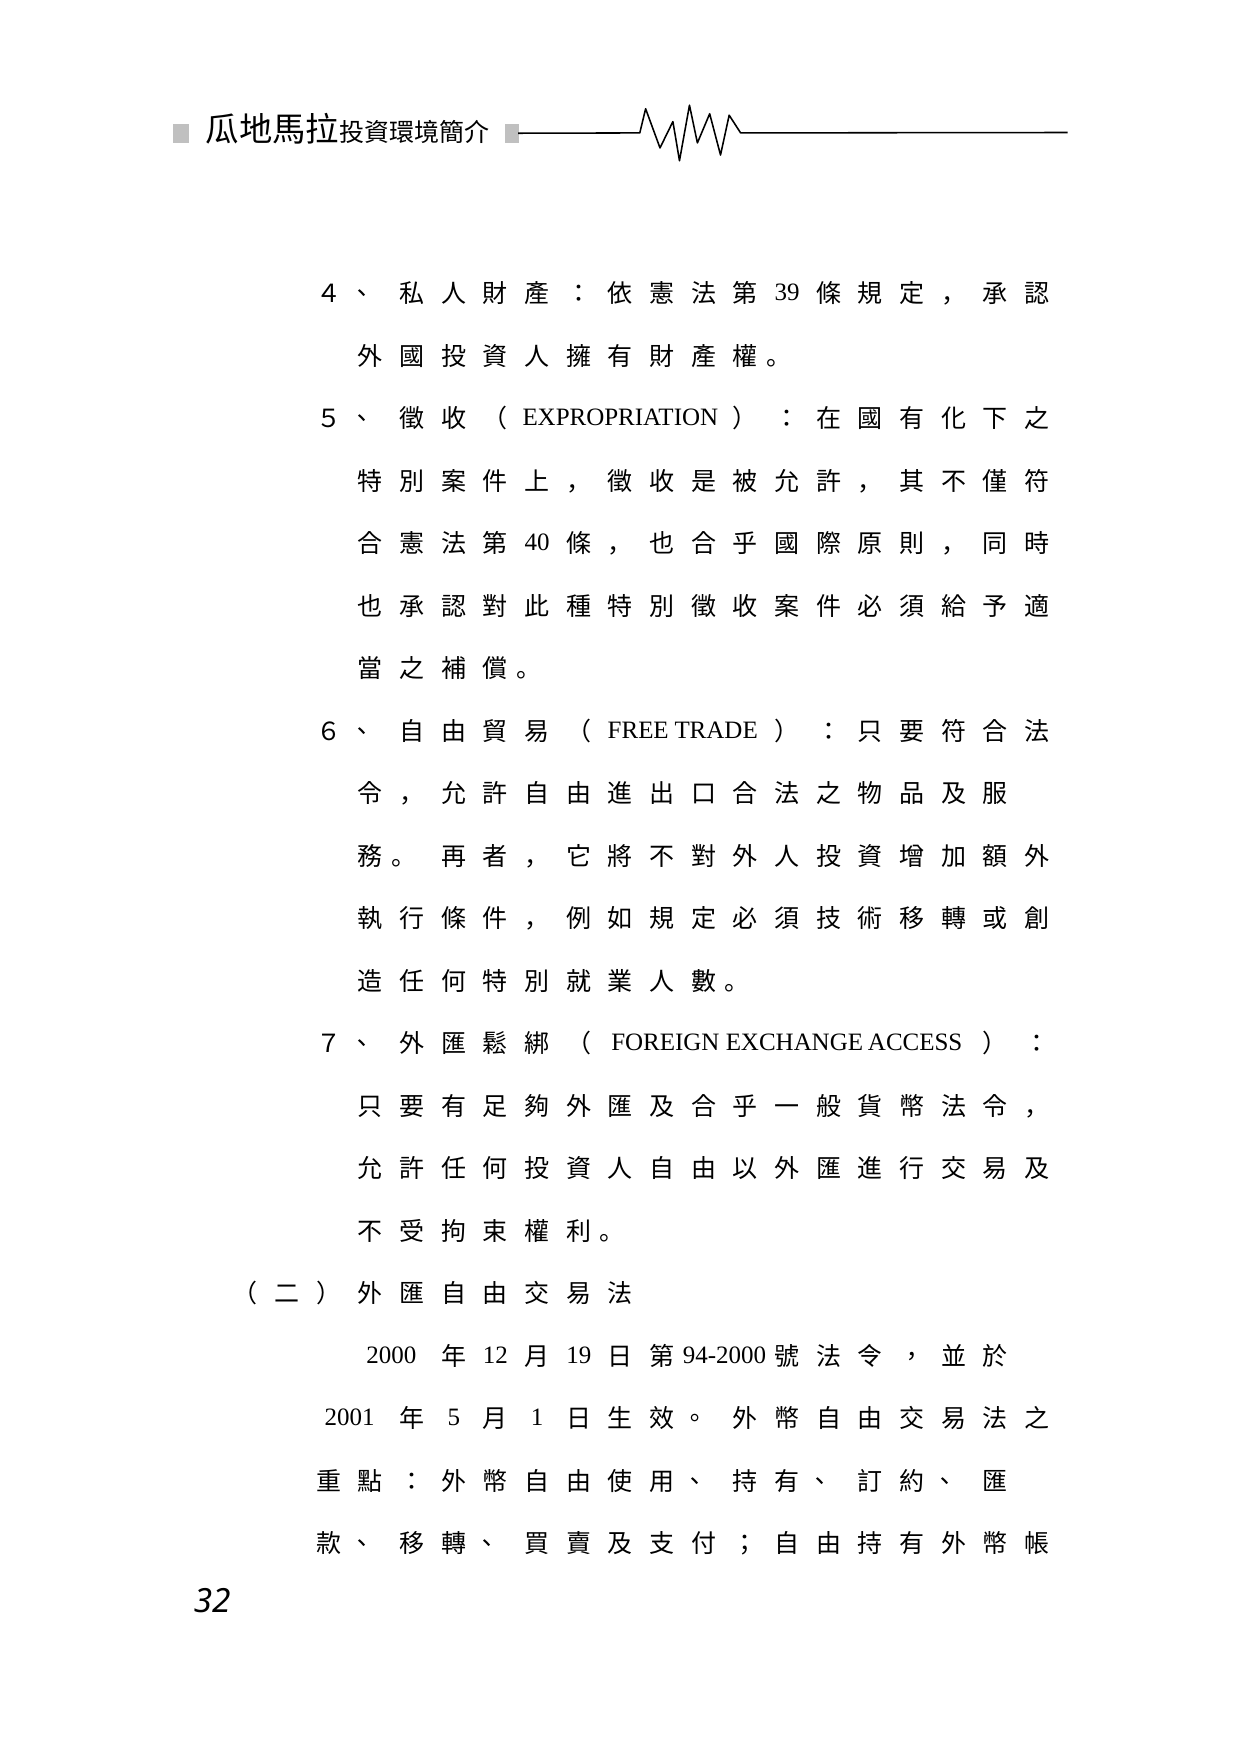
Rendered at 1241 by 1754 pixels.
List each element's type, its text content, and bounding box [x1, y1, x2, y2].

text ６、自由貿易（FREE TRADE）：只要符合法令，允許自由進出口合法之物品及服務。再者，它將不對外人投資增加額外執行條件，例如規定必須技術移轉或創造任何特別就業人數。 [281, 688, 1058, 1000]
text （二）外匯自由交易法 [207, 1250, 1058, 1313]
text ７、外匯鬆綁（FOREIGN EXCHANGE ACCESS）：只要有足夠外匯及合乎一般貨幣法令，允許任何投資人自由以外匯進行交易及不受拘束權利。 [281, 1000, 1058, 1250]
text ４、私人財產：依憲法第39條規定，承認外國投資人擁有財產權。 [281, 250, 1058, 375]
text 2000年12月19日第94-2000號法令，並於2001年5月1日生效。外幣自由交易法之重點：外幣自由使用、持有、訂約、匯款、移轉、買賣及支付；自由持有外幣帳 [281, 1313, 1058, 1563]
text ５、徵收（EXPROPRIATION）：在國有化下之特別案件上，徵收是被允許，其不僅符合憲法第40條，也合乎國際原則，同時也承認對此種特別徵收案件必須給予適當之補償。 [281, 375, 1058, 688]
